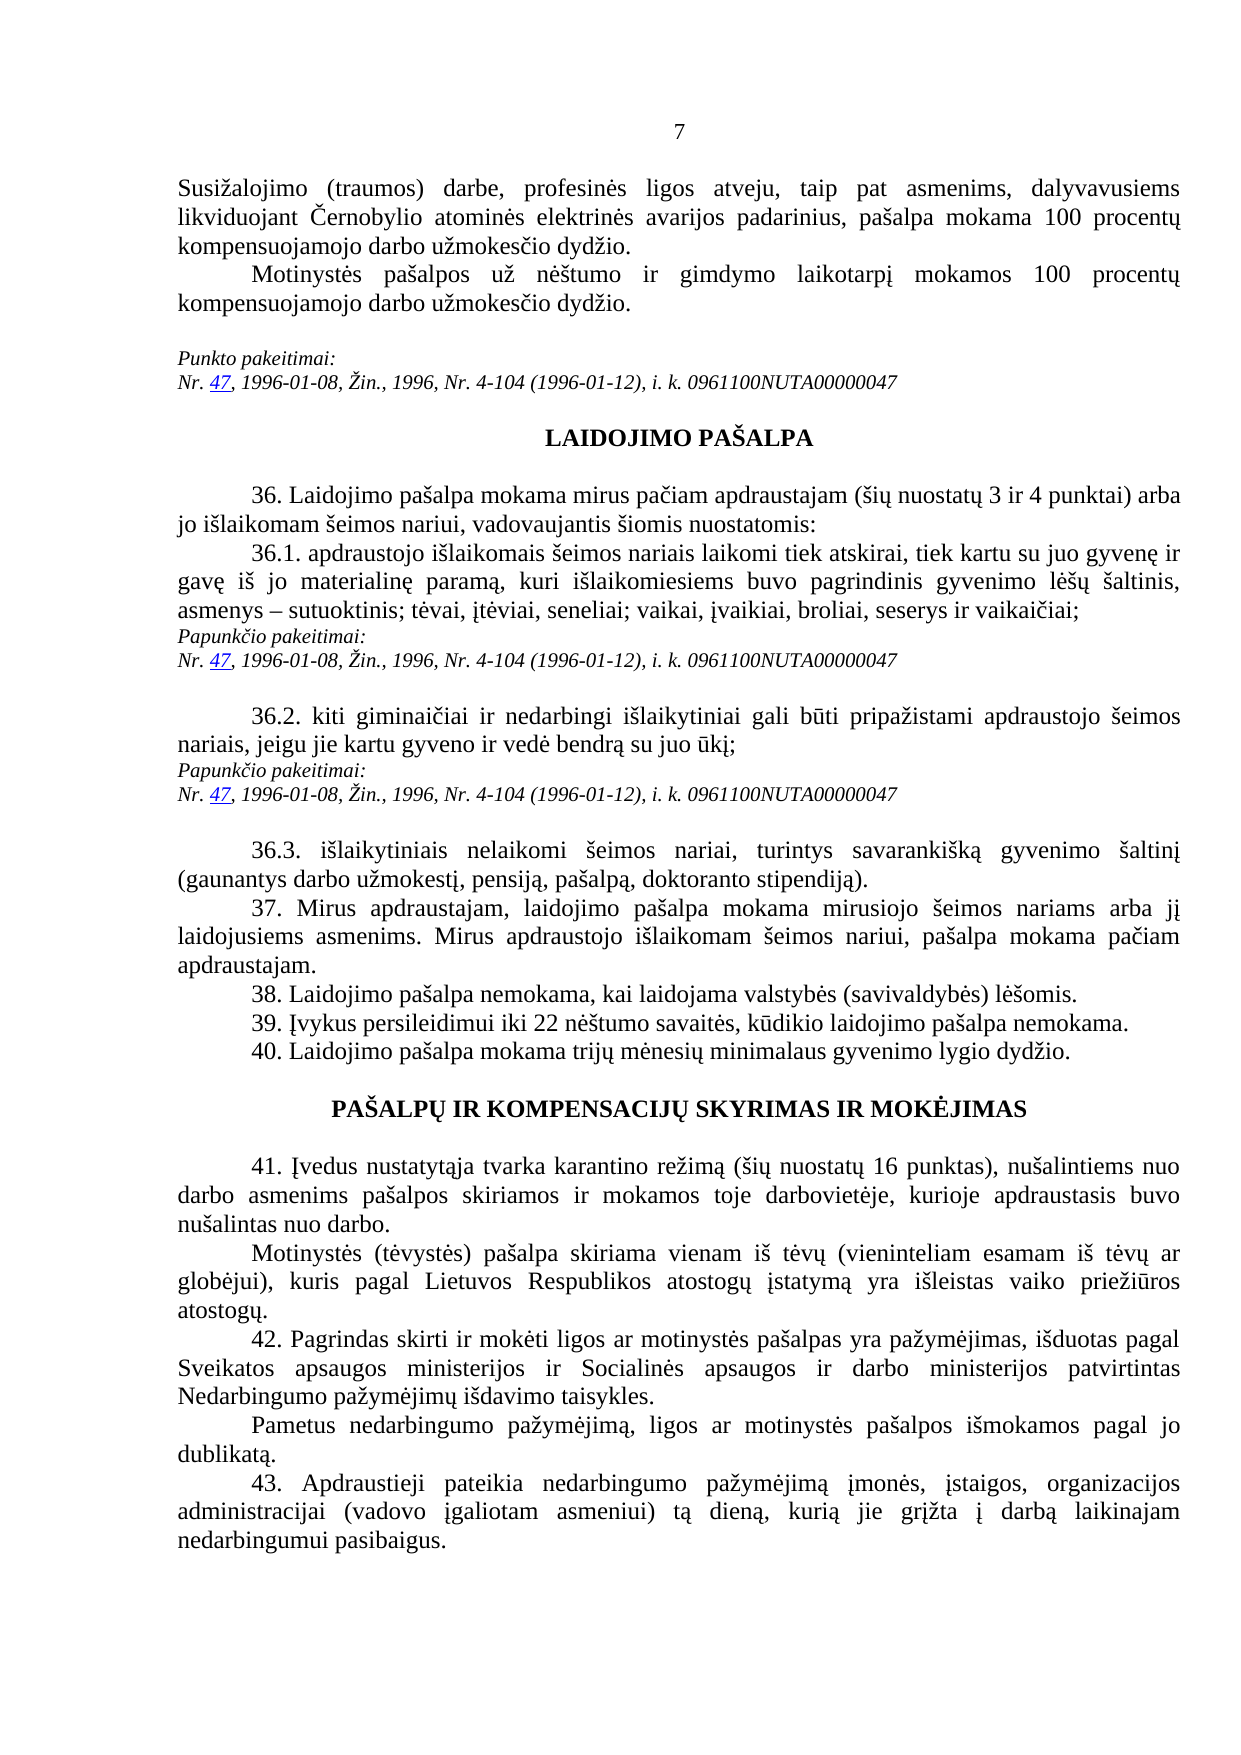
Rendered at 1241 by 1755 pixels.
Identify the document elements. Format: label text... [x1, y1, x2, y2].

text Nr. 47, 1996-01-08, Žin., 1996, Nr. 4-104 (1996-01-12), i. k. 0961100NUTA00000047 [177, 370, 1181, 394]
text 40. Laidojimo pašalpa mokama trijų mėnesių minimalaus gyvenimo lygio dydžio. [177, 1036, 1181, 1065]
text Susižalojimo (traumos) darbe, profesinės ligos atveju, taip pat asmenims, dalyvavusiems likviduojant Černobylio atominės elektrinės avarijos padarinius, pašalpa mokama 100 procentų kompensuojamojo darbo užmokesčio dydžio. [177, 173, 1181, 259]
text 37. Mirus apdraustajam, laidojimo pašalpa mokama mirusiojo šeimos nariams arba jį laidojusiems asmenims. Mirus apdraustojo išlaikomam šeimos nariui, pašalpa mokama pačiam apdraustajam. [177, 893, 1181, 979]
text Pametus nedarbingumo pažymėjimą, ligos ar motinystės pašalpos išmokamos pagal jo dublikatą. [177, 1410, 1181, 1468]
text Motinystės (tėvystės) pašalpa skiriama vienam iš tėvų (vieninteliam esamam iš tėvų ar globėjui), kuris pagal Lietuvos Respublikos atostogų įstatymą yra išleistas vaiko priežiūros atostogų. [177, 1238, 1181, 1324]
text PAŠALPŲ IR KOMPENSACIJŲ SKYRIMAS IR MOKĖJIMAS [177, 1094, 1181, 1123]
text Punkto pakeitimai: [177, 346, 1181, 370]
text 36.2. kiti giminaičiai ir nedarbingi išlaikytiniai gali būti pripažistami apdraustojo šeimos nariais, jeigu jie kartu gyveno ir vedė bendrą su juo ūkį; [177, 701, 1181, 758]
text 39. Įvykus persileidimui iki 22 nėštumo savaitės, kūdikio laidojimo pašalpa nemokama. [177, 1008, 1181, 1036]
text 43. Apdraustieji pateikia nedarbingumo pažymėjimą įmonės, įstaigos, organizacijos administracijai (vadovo įgaliotam asmeniui) tą dieną, kurią jie grįžta į darbą laikinajam nedarbingumui pasibaigus. [177, 1468, 1181, 1554]
text 36.1. apdraustojo išlaikomais šeimos nariais laikomi tiek atskirai, tiek kartu su juo gyvenę ir gavę iš jo materialinę paramą, kuri išlaikomiesiems buvo pagrindinis gyvenimo lėšų šaltinis, asmenys – sutuoktinis; tėvai, įtėviai, seneliai; vaikai, įvaikiai, broliai, seserys ir vaikaičiai; [177, 538, 1181, 624]
text Motinystės pašalpos už nėštumo ir gimdymo laikotarpį mokamos 100 procentų kompensuojamojo darbo užmokesčio dydžio. [177, 259, 1181, 317]
text LAIDOJIMO PAŠALPA [177, 423, 1181, 451]
text Papunkčio pakeitimai: [177, 624, 1181, 648]
text 42. Pagrindas skirti ir mokėti ligos ar motinystės pašalpas yra pažymėjimas, išduotas pagal Sveikatos apsaugos ministerijos ir Socialinės apsaugos ir darbo ministerijos patvirtintas Nedarbingumo pažymėjimų išdavimo taisykles. [177, 1324, 1181, 1410]
text 36. Laidojimo pašalpa mokama mirus pačiam apdraustajam (šių nuostatų 3 ir 4 punktai) arba jo išlaikomam šeimos nariui, vadovaujantis šiomis nuostatomis: [177, 480, 1181, 538]
text 36.3. išlaikytiniais nelaikomi šeimos nariai, turintys savarankišką gyvenimo šaltinį (gaunantys darbo užmokestį, pensiją, pašalpą, doktoranto stipendiją). [177, 835, 1181, 893]
text Papunkčio pakeitimai: [177, 758, 1181, 782]
text Nr. 47, 1996-01-08, Žin., 1996, Nr. 4-104 (1996-01-12), i. k. 0961100NUTA00000047 [177, 782, 1181, 806]
text Nr. 47, 1996-01-08, Žin., 1996, Nr. 4-104 (1996-01-12), i. k. 0961100NUTA00000047 [177, 648, 1181, 672]
text 41. Įvedus nustatytąja tvarka karantino režimą (šių nuostatų 16 punktas), nušalintiems nuo darbo asmenims pašalpos skiriamos ir mokamos toje darbovietėje, kurioje apdraustasis buvo nušalintas nuo darbo. [177, 1151, 1181, 1238]
text 38. Laidojimo pašalpa nemokama, kai laidojama valstybės (savivaldybės) lėšomis. [177, 979, 1181, 1008]
